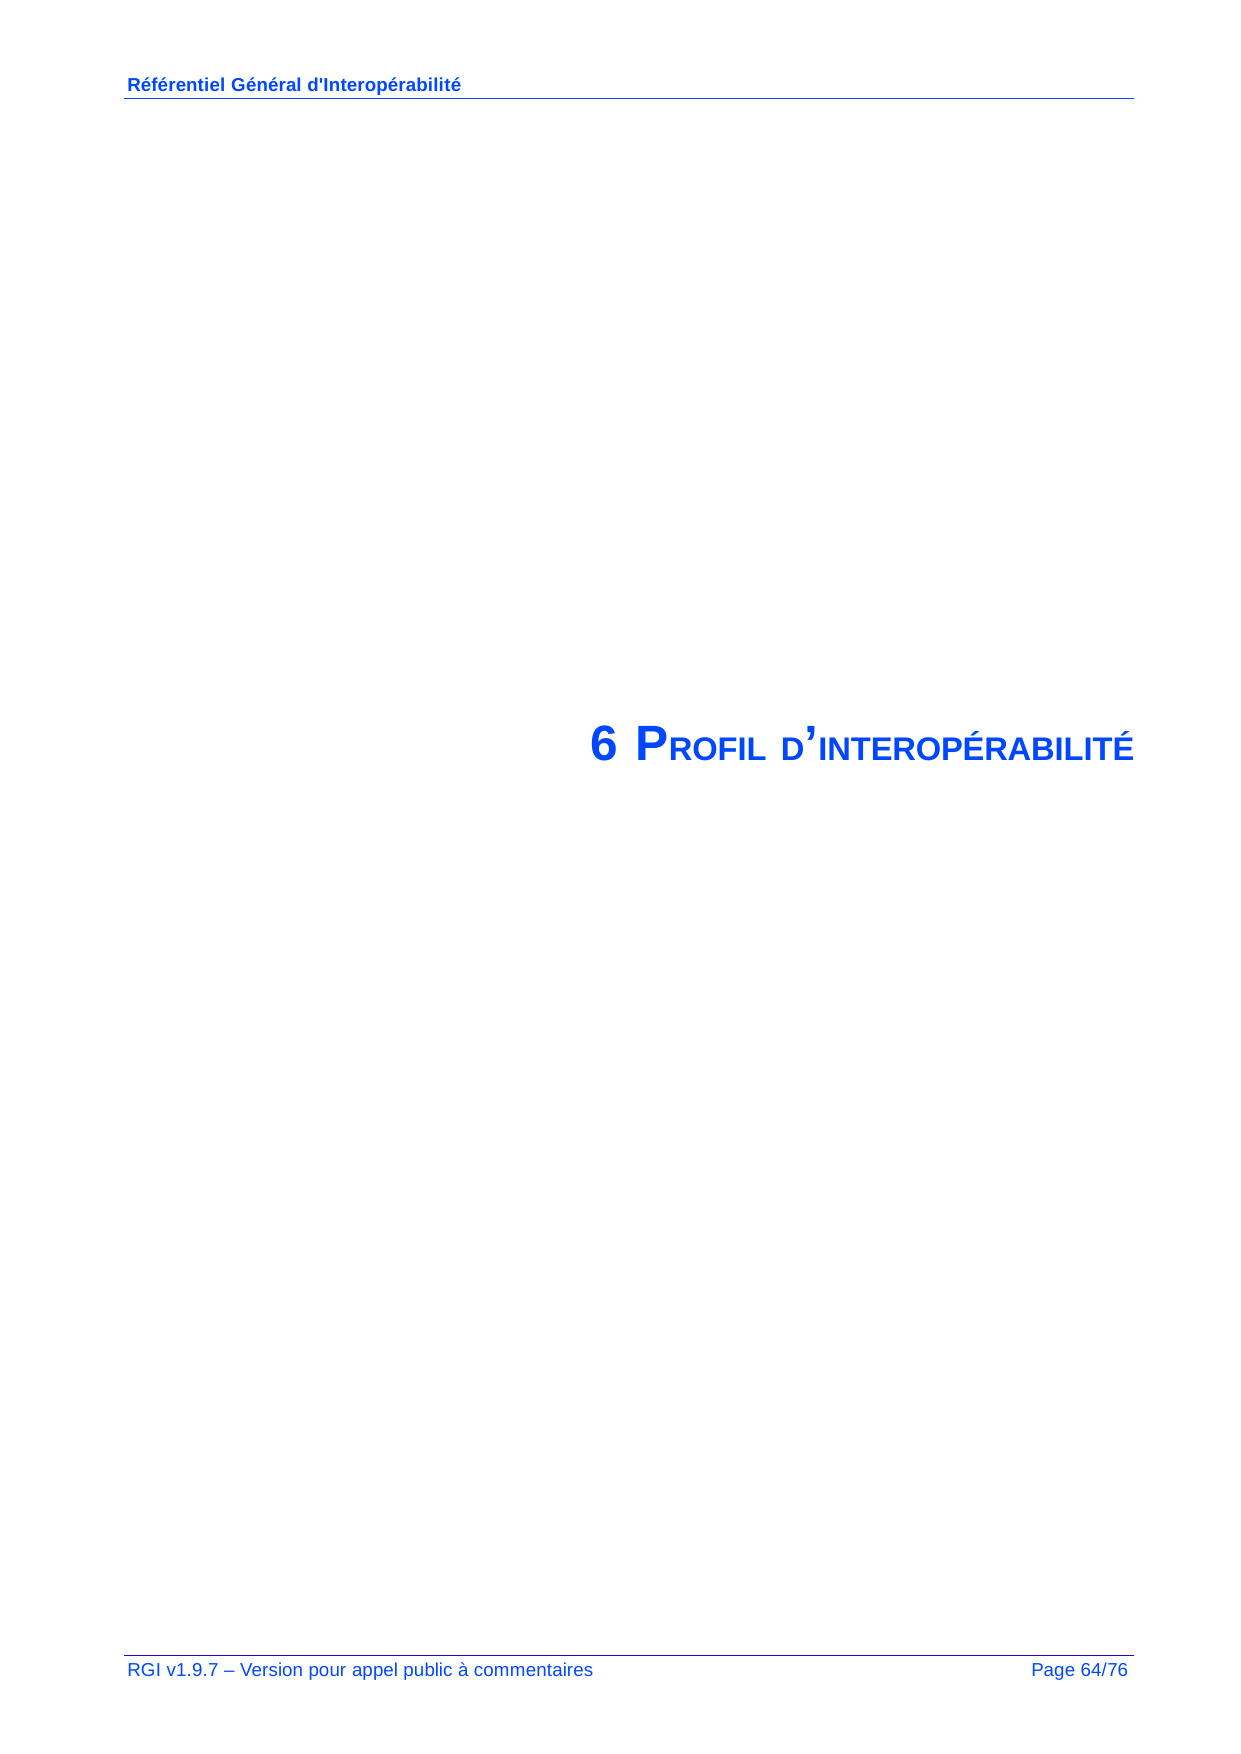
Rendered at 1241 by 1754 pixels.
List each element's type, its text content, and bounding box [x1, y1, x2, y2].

subtitle Profil d’interopérabilité [124, 714, 1134, 771]
